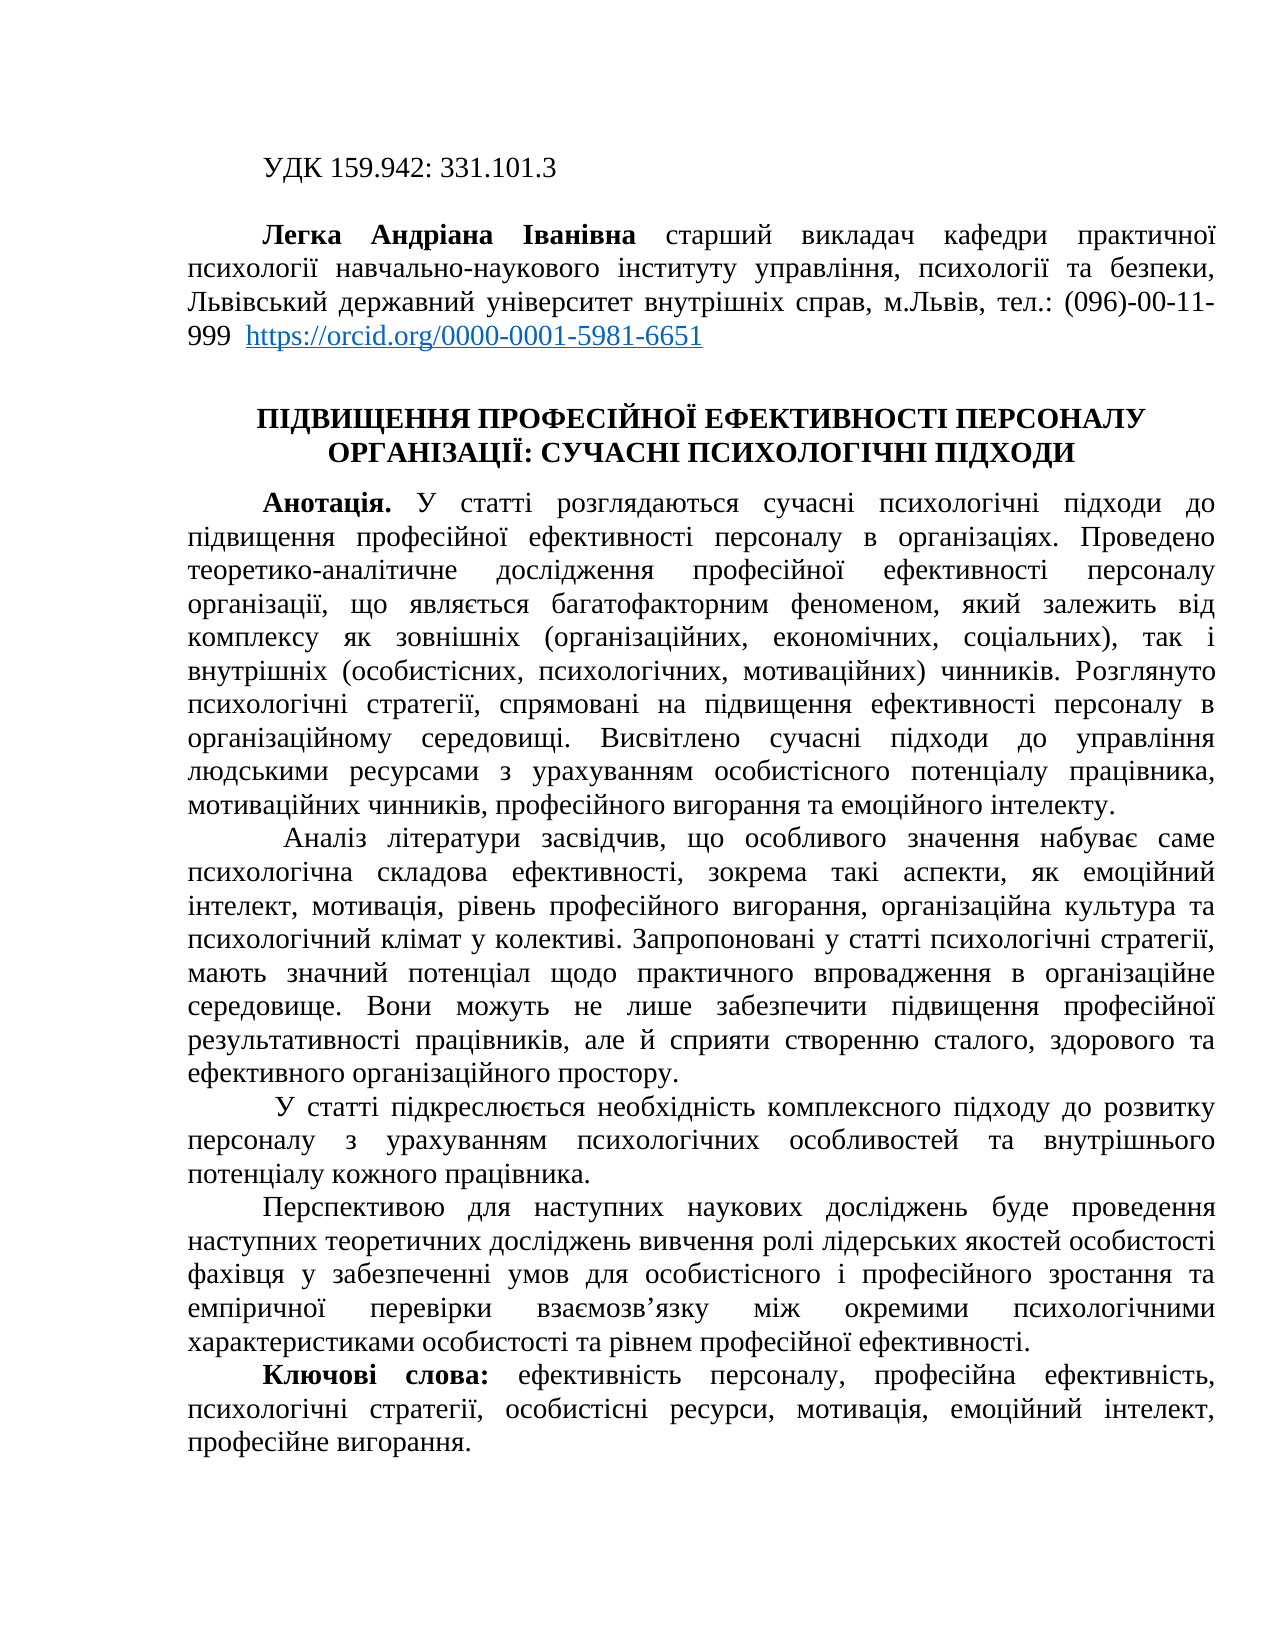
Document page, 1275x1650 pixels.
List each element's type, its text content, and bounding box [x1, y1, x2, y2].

text Аналіз літератури засвідчив, що особливого значення набуває саме психологічна складова ефективності, зокрема такі аспекти, як емоційний інтелект, мотивація, рівень професійного вигорання, організаційна культура та психологічний клімат у колективі. Запропоновані у статті психологічні стратегії, мають значний потенціал щодо практичного впровадження в організаційне середовище. Вони можуть не лише забезпечити підвищення професійної результативності працівників, але й сприяти створенню сталого, здорового та ефективного організаційного простору. [187, 821, 1216, 1089]
text Легка Андріана Іванівна старший викладач кафедри практичної психології навчально-наукового інституту управління, психології та безпеки, Львівський державний університет внутрішніх справ, м.Львів, тел.: (096)-00-11-999 https://orcid.org/0000-0001-5981-6651 [187, 217, 1216, 351]
text Анотація. У статті розглядаються сучасні психологічні підходи до підвищення професійної ефективності персоналу в організаціях. Проведено теоретико-аналітичне дослідження професійної ефективності персоналу організації, що являється багатофакторним феноменом, який залежить від комплексу як зовнішніх (організаційних, економічних, соціальних), так і внутрішніх (особистісних, психологічних, мотиваційних) чинників. Розглянуто психологічні стратегії, спрямовані на підвищення ефективності персоналу в організаційному середовищі. Висвітлено сучасні підходи до управління людськими ресурсами з урахуванням особистісного потенціалу працівника, мотиваційних чинників, професійного вигорання та емоційного інтелекту. [187, 485, 1216, 821]
text Перспективою для наступних наукових досліджень буде проведення наступних теоретичних досліджень вивчення ролі лідерських якостей особистості фахівця у забезпеченні умов для особистісного і професійного зростання та емпіричної перевірки взаємозв’язку між окремими психологічними характеристиками особистості та рівнем професійної ефективності. [187, 1189, 1216, 1357]
text ПІДВИЩЕННЯ ПРОФЕСІЙНОЇ ЕФЕКТИВНОСТІ ПЕРСОНАЛУ ОРГАНІЗАЦІЇ: СУЧАСНІ ПСИХОЛОГІЧНІ ПІДХОДИ [187, 401, 1216, 468]
text УДК 159.942: 331.101.3 [187, 150, 1216, 183]
text Ключові слова: ефективність персоналу, професійна ефективність, психологічні стратегії, особистісні ресурси, мотивація, емоційний інтелект, професійне вигорання. [187, 1357, 1216, 1458]
text У статті підкреслюється необхідність комплексного підходу до розвитку персоналу з урахуванням психологічних особливостей та внутрішнього потенціалу кожного працівника. [187, 1089, 1216, 1189]
